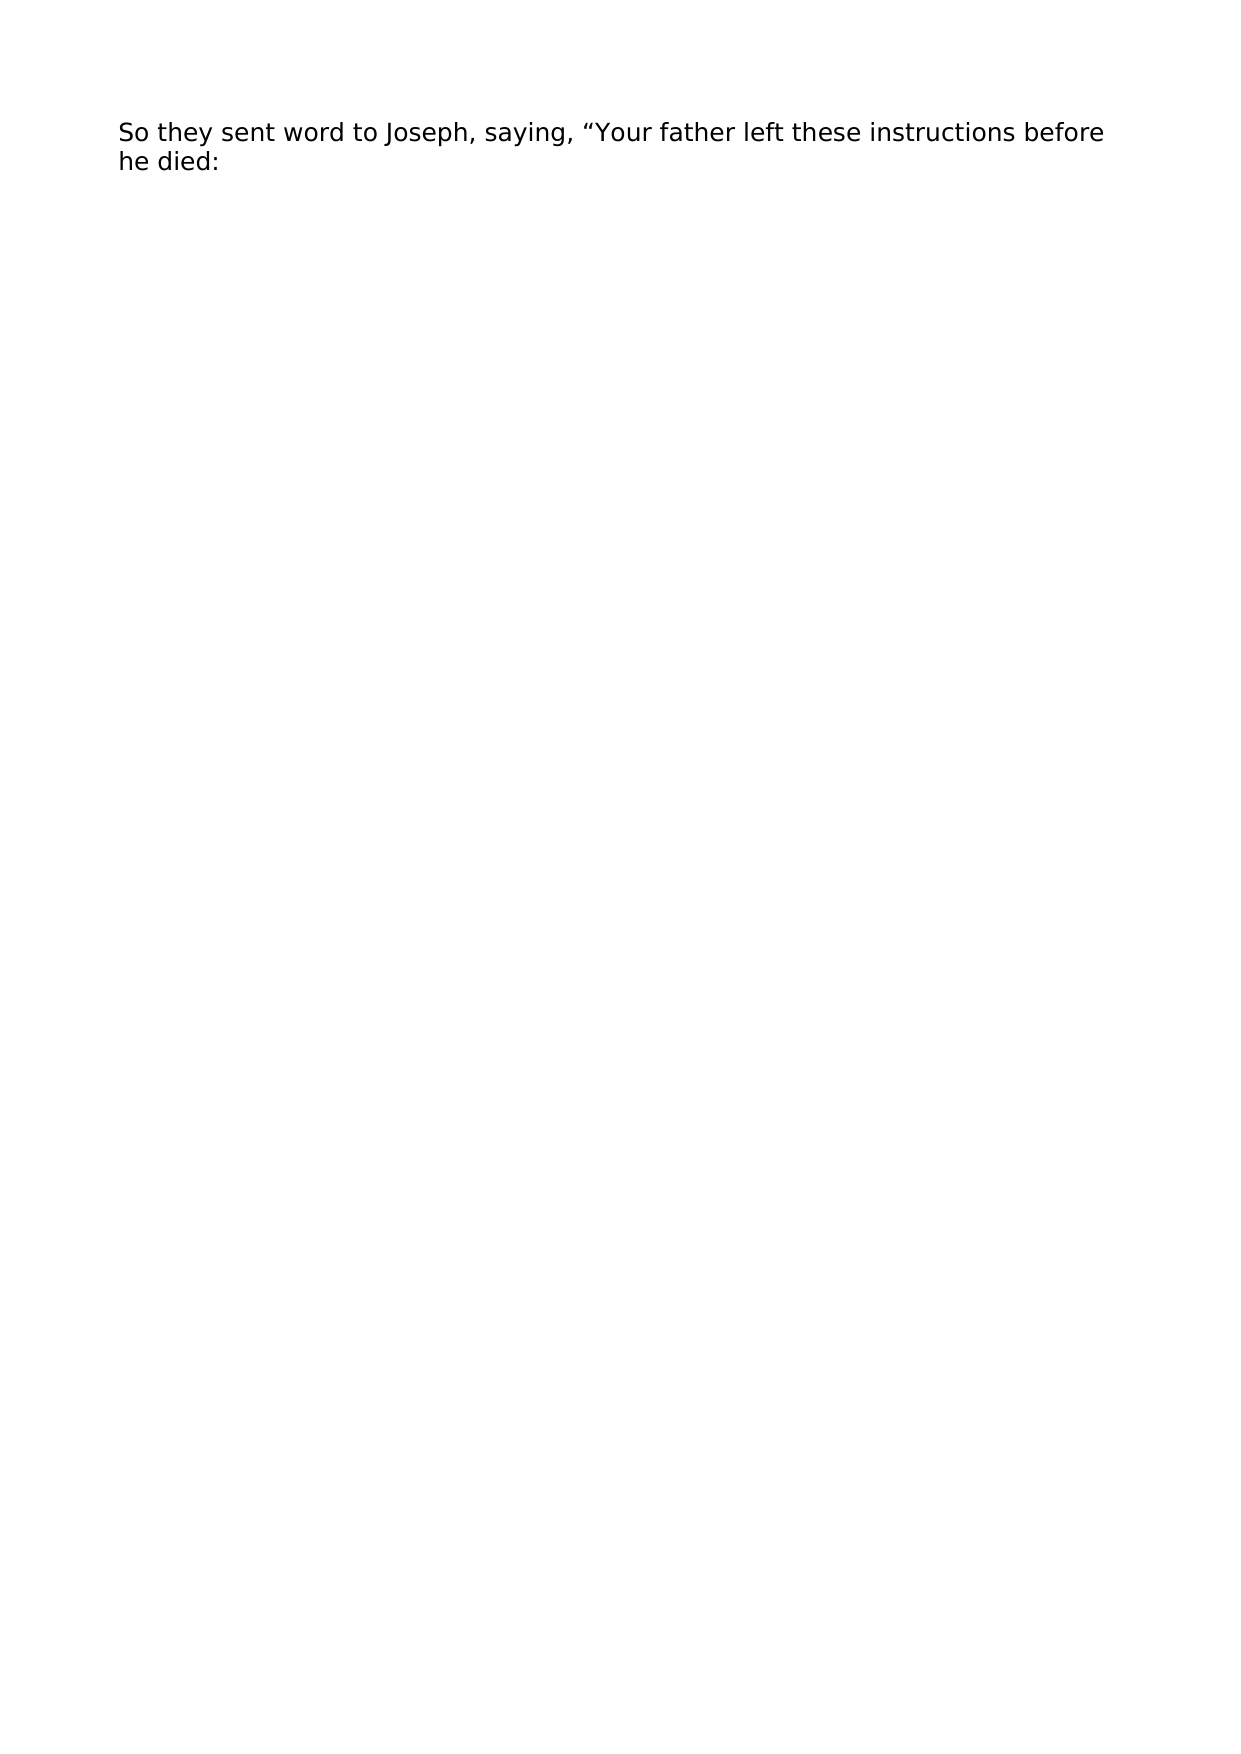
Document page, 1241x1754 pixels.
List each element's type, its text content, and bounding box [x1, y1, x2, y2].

text So they sent word to Joseph, saying, “Your father left these instructions before he died: [118, 118, 1122, 176]
